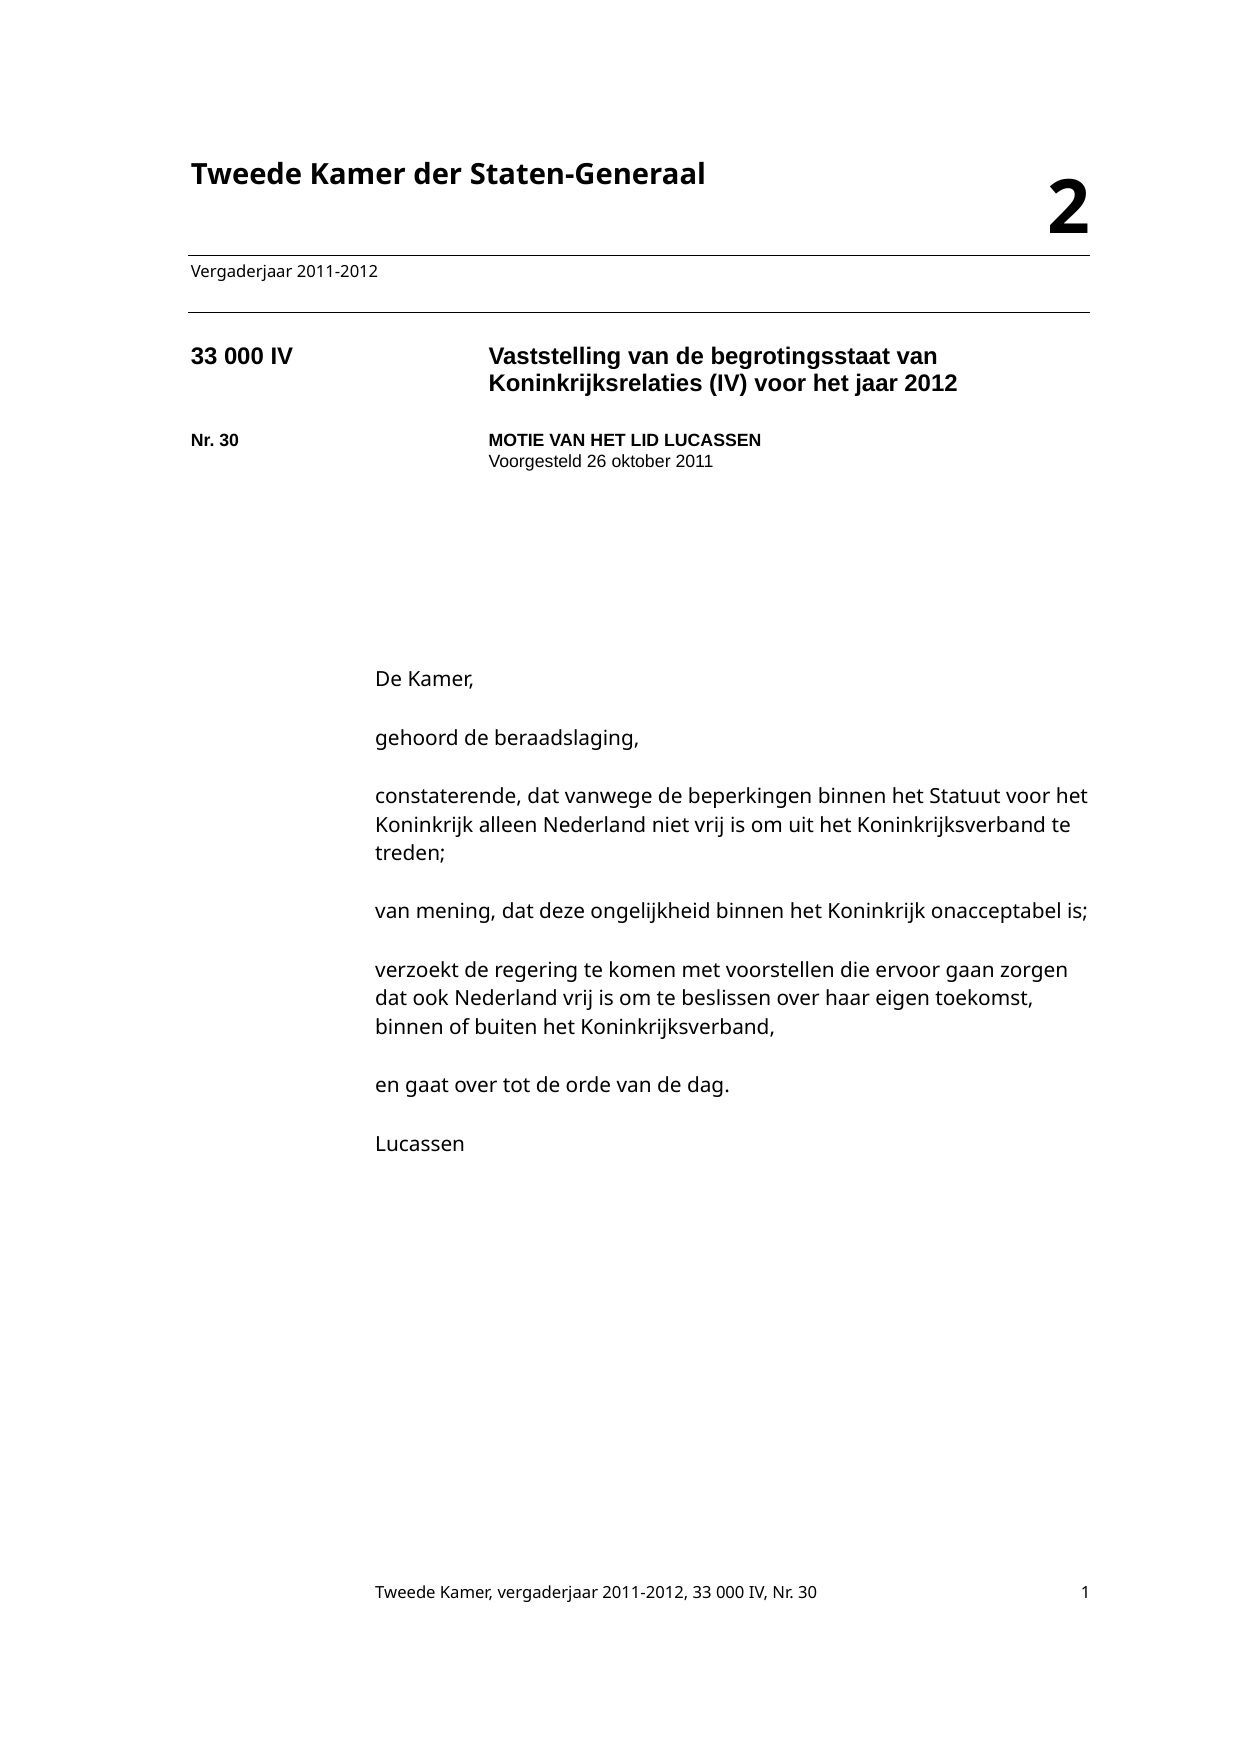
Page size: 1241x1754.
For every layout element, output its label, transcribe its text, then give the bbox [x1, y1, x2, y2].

table_cell Vaststelling van de begrotingsstaat van Koninkrijksrelaties (IV) voor het jaar 2012 [485, 339, 1090, 427]
text constaterende, dat vanwege de beperkingen binnen het Statuut voor het Koninkrijk alleen Nederland niet vrij is om uit het Koninkrijksverband te treden; [375, 781, 1090, 867]
table_cell 33 000 IV [188, 339, 485, 427]
table_cell [188, 313, 485, 339]
text verzoekt de regering te komen met voorstellen die ervoor gaan zorgen dat ook Nederland vrij is om te beslissen over haar eigen toekomst, binnen of buiten het Koninkrijksverband, [375, 955, 1090, 1040]
table_header 2 [910, 150, 1090, 255]
text en gaat over tot de orde van de dag. [375, 1070, 1090, 1099]
table_cell [485, 256, 1090, 312]
table_cell MOTIE VAN HET LID LUCASSEN Voorgesteld 26 oktober 2011 [485, 427, 1090, 546]
text De Kamer, [375, 664, 1090, 693]
text van mening, dat deze ongelijkheid binnen het Koninkrijk onacceptabel is; [375, 897, 1090, 925]
text gehoord de beraadslaging, [375, 723, 1090, 751]
table_cell Nr. 30 [188, 427, 485, 546]
table_cell [485, 313, 1090, 339]
table_header Tweede Kamer der Staten-Generaal [188, 150, 909, 255]
text Lucassen [375, 1129, 1090, 1157]
table_cell Vergaderjaar 2011-2012 [188, 256, 485, 312]
